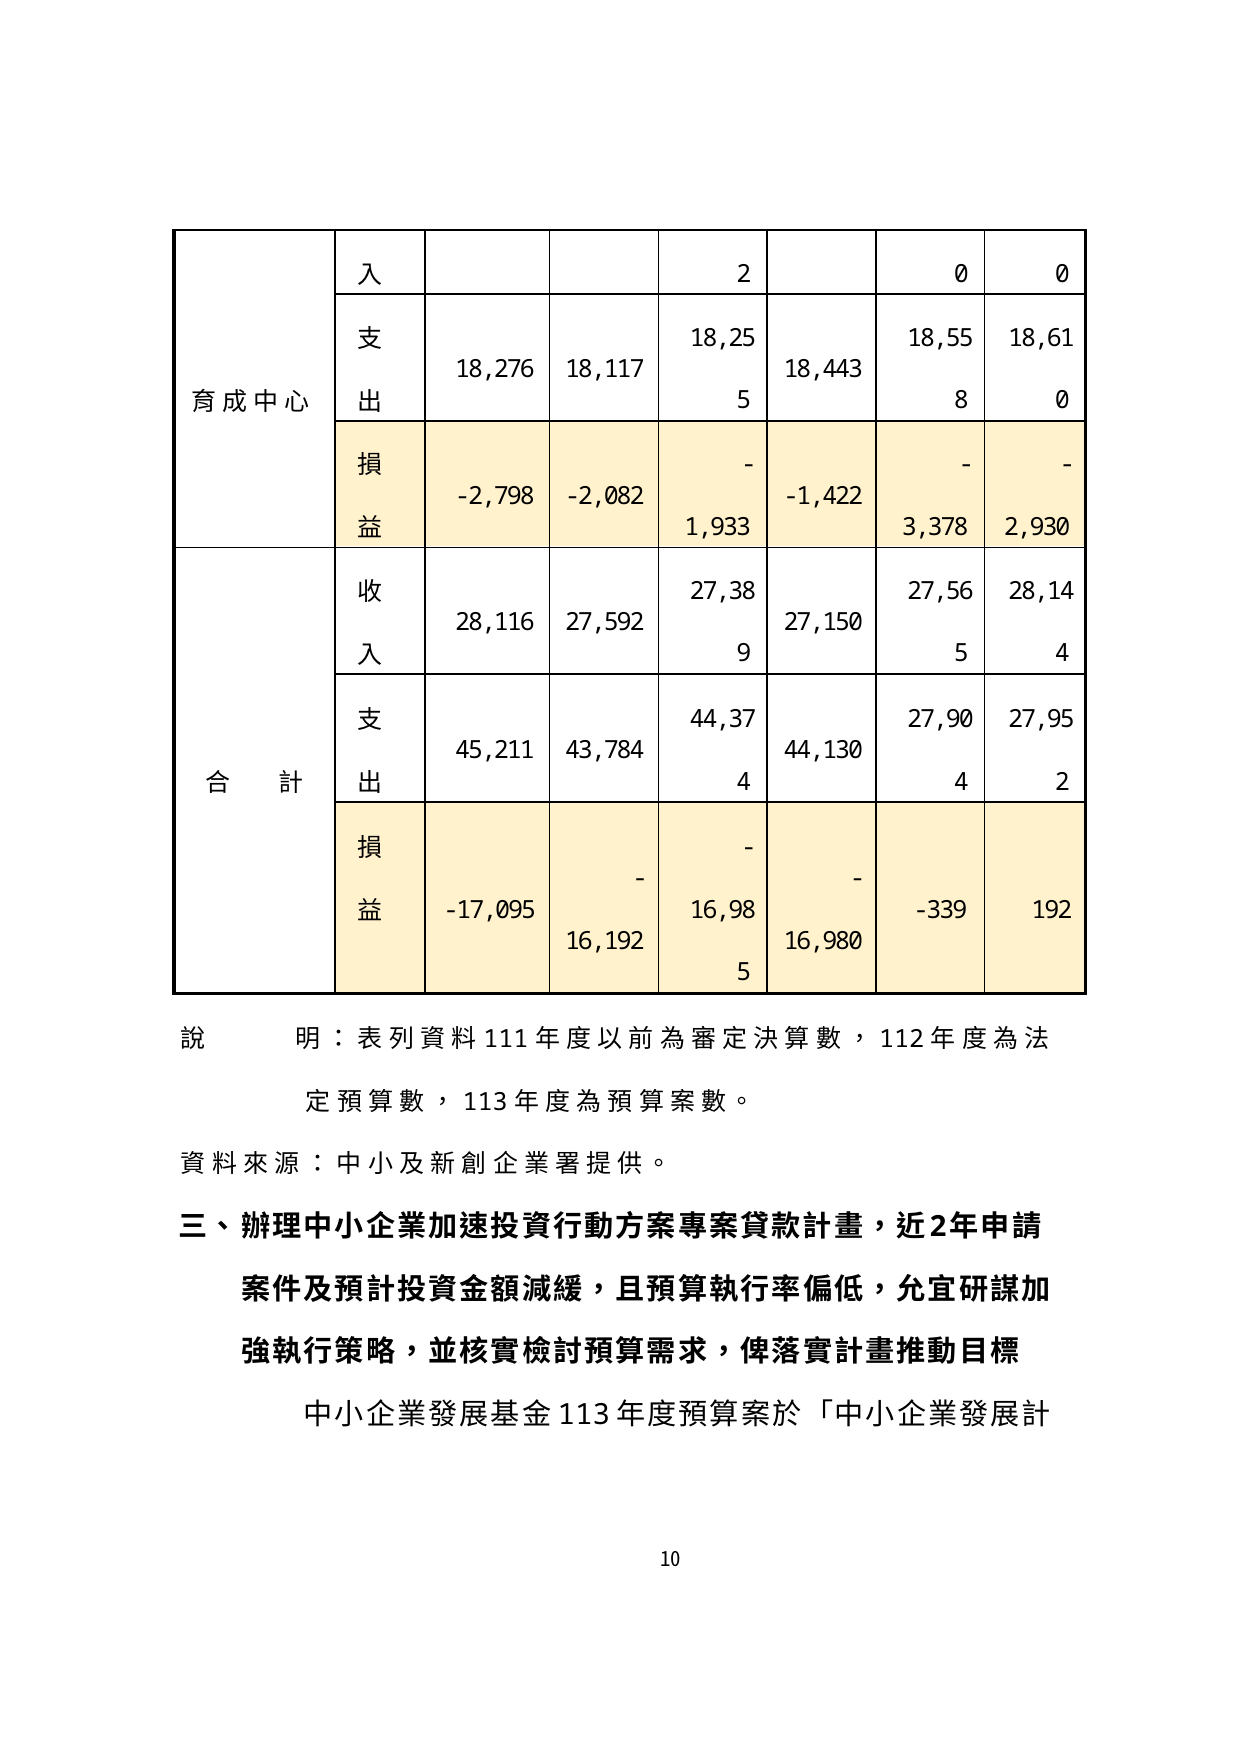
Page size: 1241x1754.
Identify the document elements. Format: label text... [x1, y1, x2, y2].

table_cell 18,558 [877, 295, 984, 420]
table_cell 18,276 [426, 295, 549, 420]
table_cell [550, 231, 658, 293]
table_cell [426, 231, 549, 293]
table_cell 18,117 [550, 295, 658, 420]
table_cell 27,150 [768, 548, 875, 673]
table_cell [768, 231, 875, 293]
text 說 明：表列資料111年度以前為審定決算數，112年度為法定預算數，113年度為預算案數。 [177, 995, 1063, 1120]
table_cell -17,095 [426, 803, 549, 992]
table_cell 損益 [336, 422, 424, 546]
table_cell 27,952 [985, 675, 1084, 801]
table_cell 合 計 [176, 548, 334, 992]
table_cell 28,144 [985, 548, 1084, 673]
table_cell 支出 [336, 295, 424, 420]
table_cell -1,422 [768, 422, 875, 546]
table_cell 0 [985, 231, 1084, 293]
table_cell -16,985 [659, 803, 766, 992]
text 中小企業發展基金113年度預算案於「中小企業發展計畫-服務費用」科目編列辦理「中小企業加速投資行動方案」專案貸款相關之委託融資手續費、案件審查行政作業費及委託經理銀行業務費等所需經費14億4,391萬8千元(含一般服務費13億8,918萬元、專業服務費5,473萬8千元)，較112年度預算數增加1億5,615萬元(增幅12.13%)，亦較111年度決算數增加6億6,471萬7千元(增幅85.31%)。經查： [236, 1370, 1063, 1432]
table_cell 支出 [336, 675, 424, 801]
table_cell 44,374 [659, 675, 766, 801]
table_cell 44,130 [768, 675, 875, 801]
table_cell -2,798 [426, 422, 549, 546]
table_cell 27,565 [877, 548, 984, 673]
table_cell 27,592 [550, 548, 658, 673]
table_cell -3,378 [877, 422, 984, 546]
table_cell 收入 [336, 548, 424, 673]
table_cell 45,211 [426, 675, 549, 801]
table_cell -1,933 [659, 422, 766, 546]
table_cell -2,082 [550, 422, 658, 546]
table_cell 18,255 [659, 295, 766, 420]
table_cell 損益 [336, 803, 424, 992]
text 資料來源：中小及新創企業署提供。 [177, 1120, 1063, 1182]
text 三、辦理中小企業加速投資行動方案專案貸款計畫，近2年申請案件及預計投資金額減緩，且預算執行率偏低，允宜研謀加強執行策略，並核實檢討預算需求，俾落實計畫推動目標 [177, 1182, 1063, 1370]
table_cell 入 [336, 231, 424, 293]
table_cell 18,610 [985, 295, 1084, 420]
table_cell 育成中心 [176, 231, 334, 546]
table_cell 28,116 [426, 548, 549, 673]
table_cell -2,930 [985, 422, 1084, 546]
table_cell 27,904 [877, 675, 984, 801]
table_cell 2 [659, 231, 766, 293]
table_cell 43,784 [550, 675, 658, 801]
table_cell 27,389 [659, 548, 766, 673]
table_cell -16,192 [550, 803, 658, 992]
table_cell -339 [877, 803, 984, 992]
table_cell 192 [985, 803, 1084, 992]
table_cell -16,980 [768, 803, 875, 992]
table_cell 0 [877, 231, 984, 293]
table_cell 18,443 [768, 295, 875, 420]
